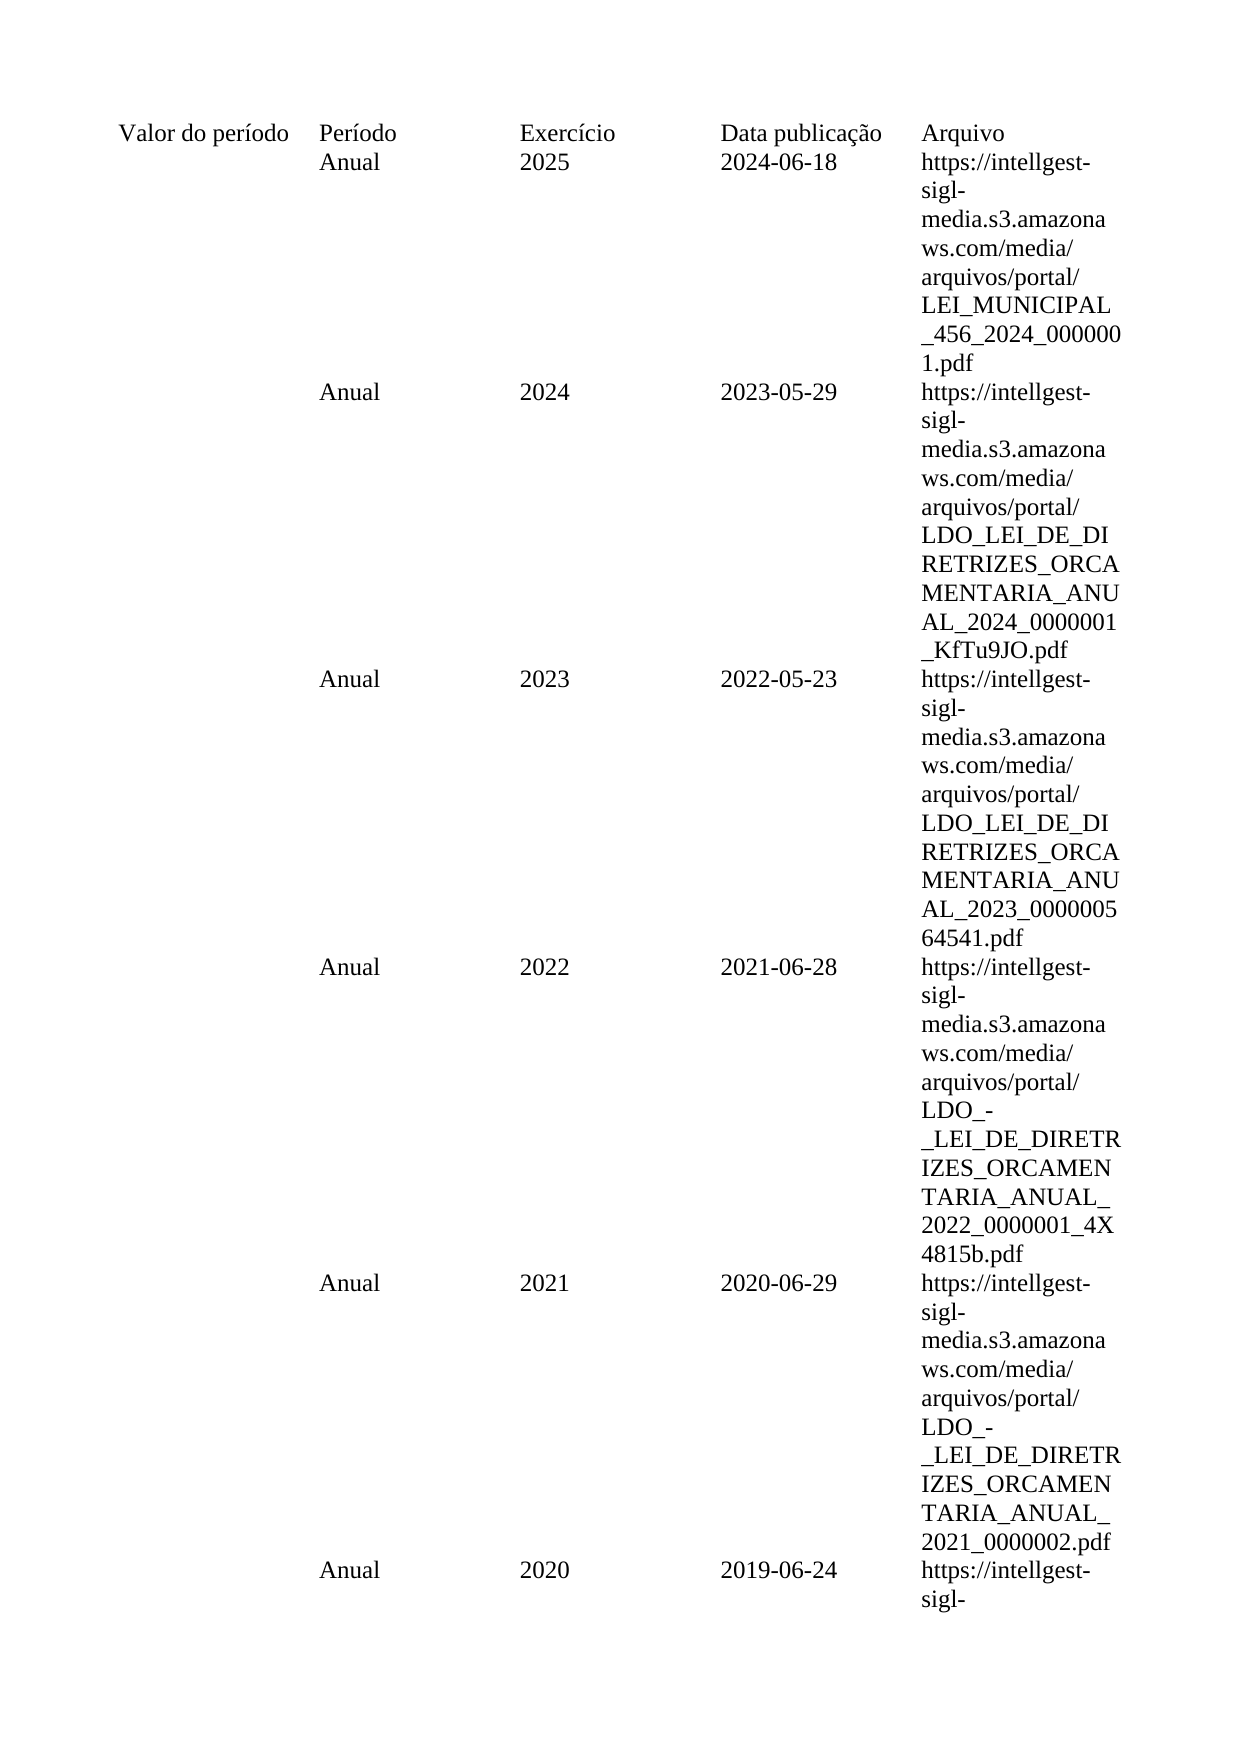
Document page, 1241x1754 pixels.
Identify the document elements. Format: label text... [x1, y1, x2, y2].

table_cell 2019-06-24 [720, 1556, 921, 1613]
table_cell 2025 [520, 147, 720, 377]
table_cell [118, 1556, 319, 1613]
table_cell https://intellgest-sigl-media.s3.amazonaws.com/media/arquivos/portal/LDO_-_LEI_DE_DIRETRIZES_ORCAMENTARIA_ANUAL_2021_0000002.pdf [921, 1268, 1122, 1556]
table_cell https://intellgest-sigl- [921, 1556, 1122, 1613]
table_header Exercício [520, 118, 720, 147]
table_cell Anual [319, 147, 519, 377]
table_cell 2020 [520, 1556, 720, 1613]
table_cell 2023 [520, 664, 720, 952]
table_cell Anual [319, 664, 519, 952]
table_cell 2021 [520, 1268, 720, 1556]
table_cell 2023-05-29 [720, 377, 921, 664]
table_cell 2022 [520, 952, 720, 1268]
table_cell Anual [319, 952, 519, 1268]
table_cell 2022-05-23 [720, 664, 921, 952]
table_cell [118, 147, 319, 377]
table_cell Anual [319, 1556, 519, 1613]
table_cell [118, 664, 319, 952]
table_header Data publicação [720, 118, 921, 147]
table_cell https://intellgest-sigl-media.s3.amazonaws.com/media/arquivos/portal/LDO_LEI_DE_DIRETRIZES_ORCAMENTARIA_ANUAL_2024_0000001_KfTu9JO.pdf [921, 377, 1122, 664]
table_cell [118, 1268, 319, 1556]
table_cell Anual [319, 1268, 519, 1556]
table_cell https://intellgest-sigl-media.s3.amazonaws.com/media/arquivos/portal/LEI_MUNICIPAL_456_2024_0000001.pdf [921, 147, 1122, 377]
table_cell Anual [319, 377, 519, 664]
table_cell [118, 952, 319, 1268]
table_cell 2024 [520, 377, 720, 664]
table_cell 2020-06-29 [720, 1268, 921, 1556]
table_cell 2021-06-28 [720, 952, 921, 1268]
table_header Valor do período [118, 118, 319, 147]
table_cell https://intellgest-sigl-media.s3.amazonaws.com/media/arquivos/portal/LDO_LEI_DE_DIRETRIZES_ORCAMENTARIA_ANUAL_2023_000000564541.pdf [921, 664, 1122, 952]
table_header Arquivo [921, 118, 1122, 147]
table_cell https://intellgest-sigl-media.s3.amazonaws.com/media/arquivos/portal/LDO_-_LEI_DE_DIRETRIZES_ORCAMENTARIA_ANUAL_2022_0000001_4X4815b.pdf [921, 952, 1122, 1268]
table_cell [118, 377, 319, 664]
table_cell 2024-06-18 [720, 147, 921, 377]
table_header Período [319, 118, 519, 147]
